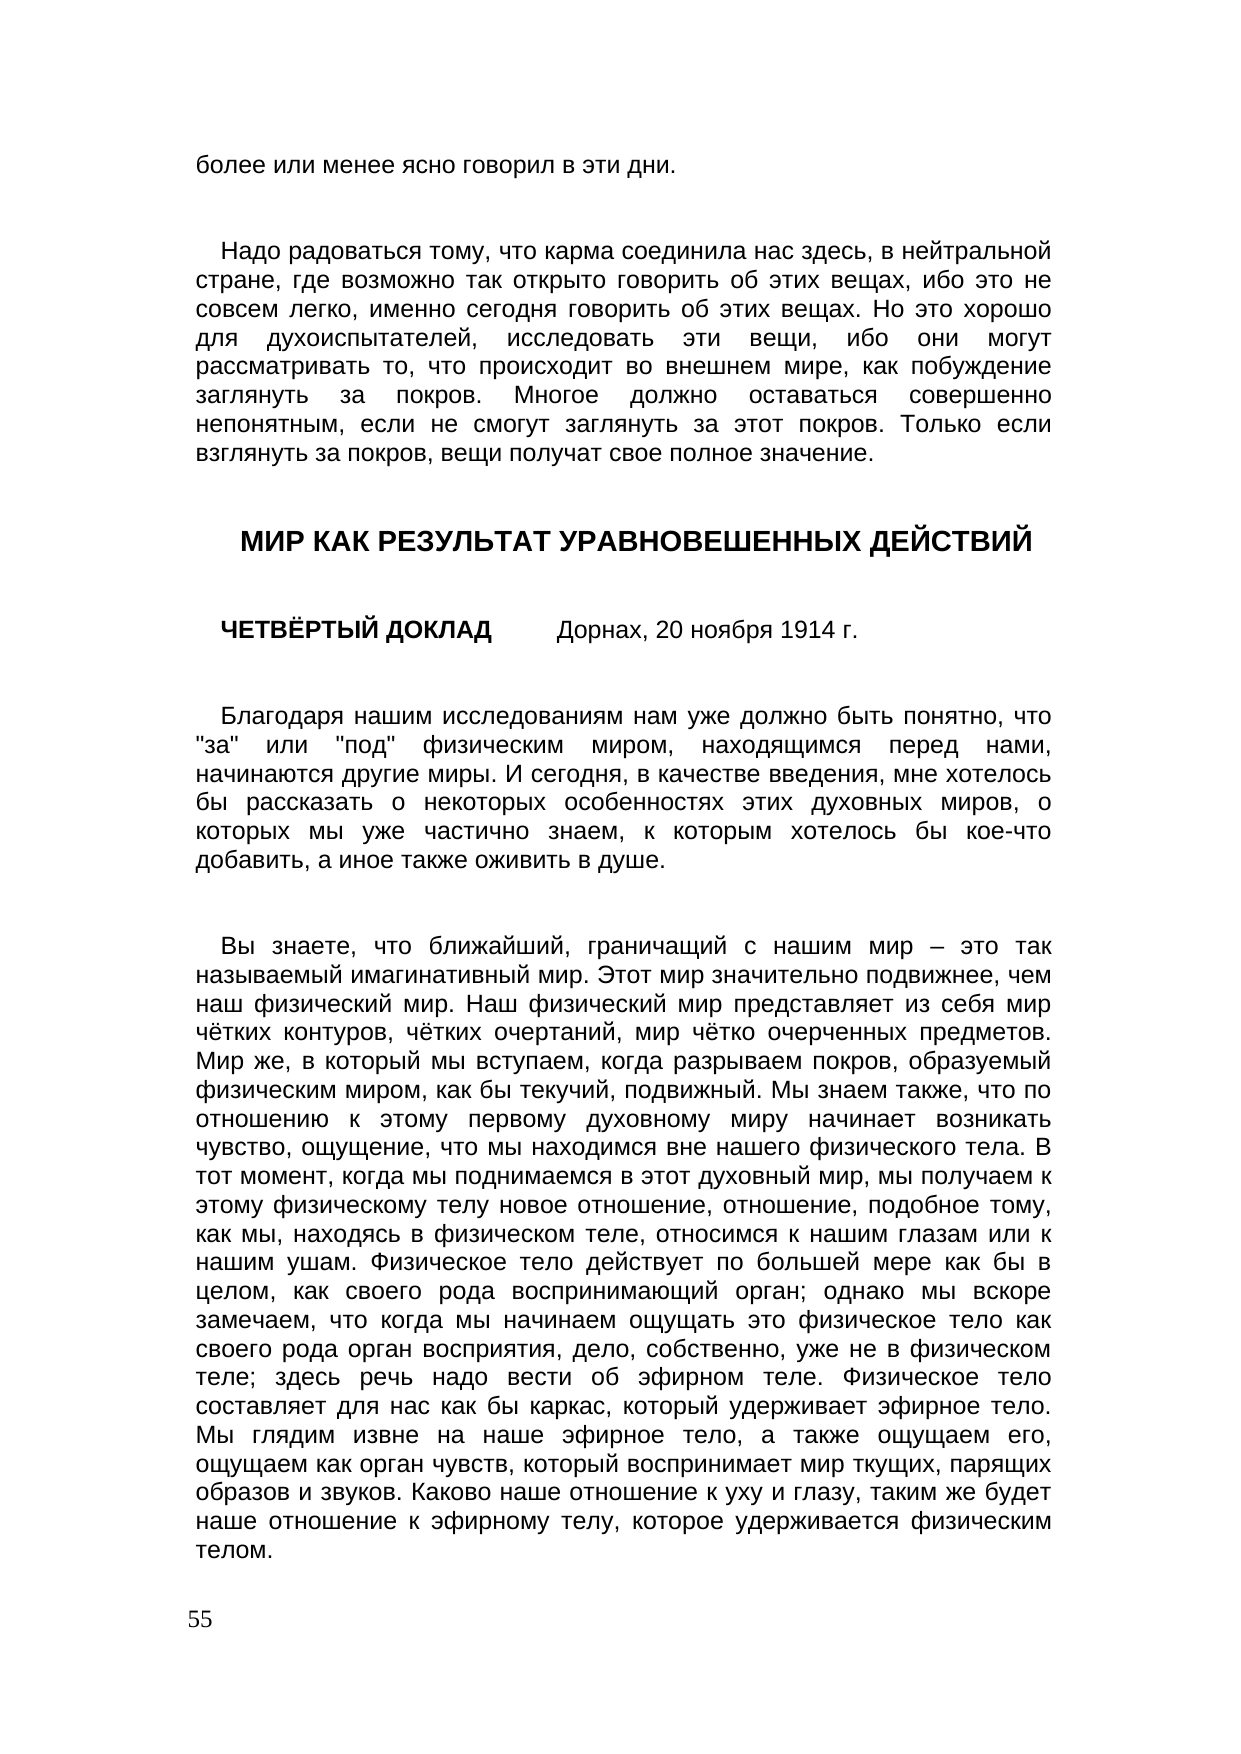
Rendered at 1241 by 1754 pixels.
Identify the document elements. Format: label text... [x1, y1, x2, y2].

text Вы знаете, что ближайший, граничащий с нашим мир – это так называемый имагинативный мир. Этот мир значительно подвижнее, чем наш физический мир. Наш физический мир представляет из себя мир чётких контуров, чётких очертаний, мир чётко очерченных предметов. Мир же, в который мы вступаем, когда разрываем покров, образуемый физическим миром, как бы текучий, подвижный. Мы знаем также, что по отношению к этому первому духовному миру начинает возникать чувство, ощущение, что мы находимся вне нашего физического тела. В тот момент, когда мы поднимаемся в этот духовный мир, мы получаем к этому физическому телу новое отношение, отношение, подобное тому, как мы, находясь в физическом теле, относимся к нашим глазам или к нашим ушам. Физическое тело действует по большей мере как бы в целом, как своего рода воспринимающий орган; однако мы вскоре замечаем, что когда мы начинаем ощущать это физическое тело как своего рода орган восприятия, дело, собственно, уже не в физическом теле; здесь речь надо вести об эфирном теле. Физическое тело составляет для нас как бы каркас, который удерживает эфирное тело. Мы глядим извне на наше эфирное тело, а также ощущаем его, ощущаем как орган чувств, который воспринимает мир ткущих, парящих образов и звуков. Каково наше отношение к уху и глазу, таким же будет наше отношение к эфирному телу, которое удерживается физическим телом. [195, 931, 1053, 1563]
text более или менее ясно говорил в эти дни. [195, 150, 1053, 179]
text Надо радоваться тому, что карма соединила нас здесь, в нейтральной стране, где возможно так открыто говорить об этих вещах, ибо это не совсем легко, именно сегодня говорить об этих вещах. Но это хорошо для духоиспытателей, исследовать эти вещи, ибо они могут рассматривать то, что происходит во внешнем мире, как побуждение заглянуть за покров. Многое должно оставаться совершенно непонятным, если не смогут заглянуть за этот покров. Только если взглянуть за покров, вещи получат свое полное значение. [195, 236, 1053, 466]
text ЧЕТВЁРТЫЙ ДОКЛАД Дорнах, 20 ноября 1914 г. [195, 615, 1053, 643]
text МИР КАК РЕЗУЛЬТАТ УРАВНОВЕШЕННЫХ ДЕЙСТВИЙ [195, 524, 1053, 557]
text Благодаря нашим исследованиям нам уже должно быть понятно, что "за" или "под" физическим миром, находящимся перед нами, начинаются другие миры. И сегодня, в качестве введения, мне хотелось бы рассказать о некоторых особенностях этих духовных миров, о которых мы уже частично знаем, к которым хотелось бы кое-что добавить, а иное также оживить в душе. [195, 701, 1053, 873]
